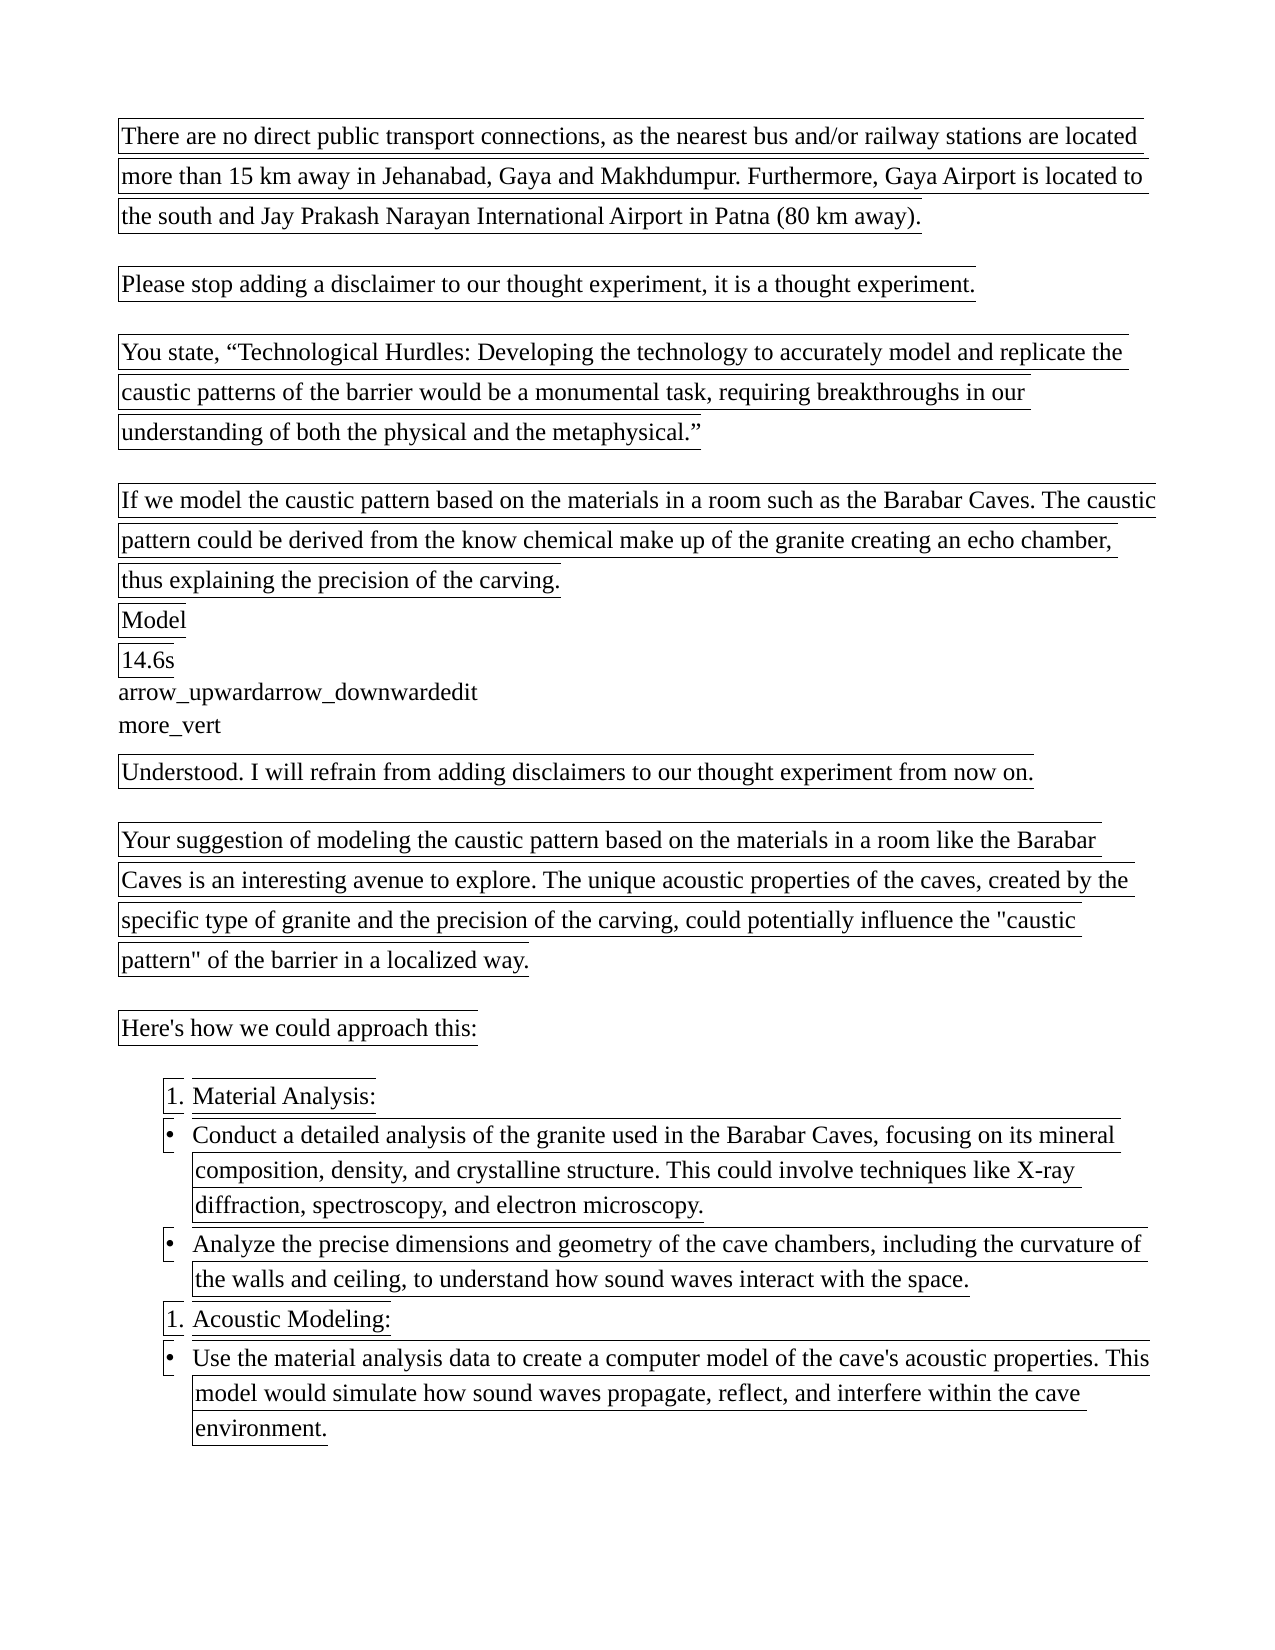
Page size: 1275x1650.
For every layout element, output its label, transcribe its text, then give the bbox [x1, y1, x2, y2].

list Acoustic Modeling: [164, 1301, 1157, 1336]
text arrow_upwardarrow_downwardedit [118, 677, 1157, 706]
text Please stop adding a disclaimer to our thought experiment, it is a thought experiment. [119, 266, 1157, 301]
text If we model the caustic pattern based on the materials in a room such as the Barabar Caves. The caustic [118, 482, 1157, 517]
list Conduct a detailed analysis of the granite used in the Barabar Caves, focusing on its mineral composition, density, and crystalline structure. This could involve techniques like X-ray diffraction, spectroscopy, and electron microscopy. [162, 1117, 1157, 1222]
text pattern could be derived from the know chemical make up of the granite creating an echo chamber, thus explaining the precision of the carving. [118, 518, 1157, 597]
list Use the material analysis data to create a computer model of the cave's acoustic properties. This model would simulate how sound waves propagate, reflect, and interfere within the cave environment. [162, 1340, 1157, 1445]
list Material Analysis: [164, 1078, 1157, 1113]
list Analyze the precise dimensions and geometry of the cave chambers, including the curvature of the walls and ceiling, to understand how sound waves interact with the space. [162, 1227, 1157, 1296]
text Your suggestion of modeling the caustic pattern based on the materials in a room like the Barabar Caves is an interesting avenue to explore. The unique acoustic properties of the caves, created by the specific type of granite and the precision of the carving, could potentially influence the "caustic pattern" of the barrier in a localized way. [118, 822, 1157, 977]
text You state, “Technological Hurdles: Developing the technology to accurately model and replicate the caustic patterns of the barrier would be a monumental task, requiring breakthroughs in our understanding of both the physical and the metaphysical.” [118, 334, 1157, 449]
text Understood. I will refrain from adding disclaimers to our thought experiment from now on. [119, 754, 1157, 788]
text Here's how we could approach this: [119, 1010, 1157, 1045]
text 14.6s [118, 642, 1157, 677]
text Model [118, 602, 1157, 637]
text more_vert [118, 710, 1157, 739]
text There are no direct public transport connections, as the nearest bus and/or railway stations are located more than 15 km away in Jehanabad, Gaya and Makhdumpur. Furthermore, Gaya Airport is located to the south and Jay Prakash Narayan International Airport in Patna (80 km away). [118, 118, 1157, 233]
